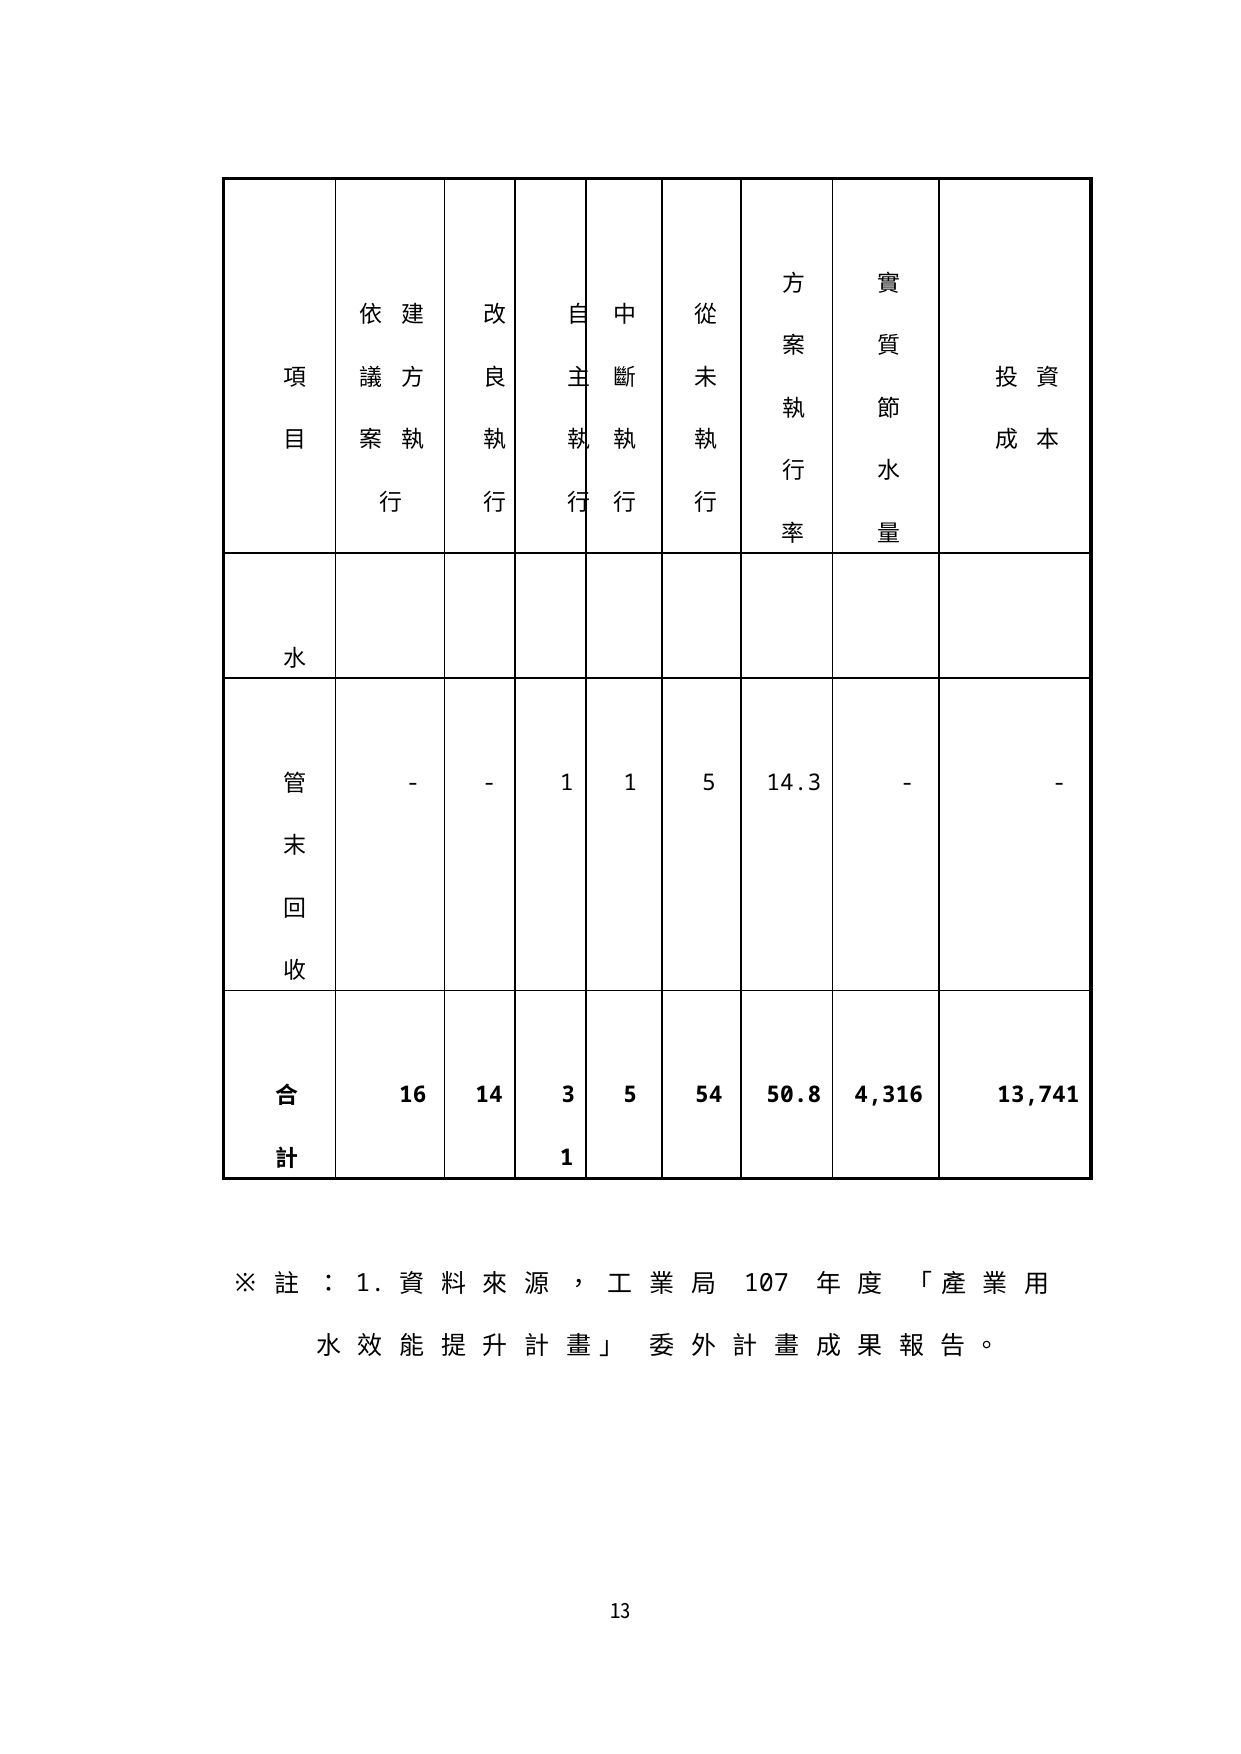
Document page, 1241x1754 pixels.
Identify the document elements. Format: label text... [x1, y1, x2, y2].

table_cell 16 [336, 991, 444, 1177]
table_cell [336, 554, 444, 677]
table_cell 合計 [225, 991, 335, 1177]
table_cell - [445, 554, 514, 677]
table_cell 5 [663, 679, 740, 990]
table_cell 1 [587, 679, 661, 990]
table_cell 5 [587, 991, 661, 1177]
table_header 從未執行 [663, 180, 740, 552]
table_cell [833, 554, 938, 677]
table_header 自主執行 [516, 180, 585, 552]
table_cell [742, 554, 832, 677]
table_cell 4,316 [833, 991, 938, 1177]
table_header 方案執行率 [742, 180, 832, 552]
table_cell 14.3 [742, 679, 832, 990]
table_cell [516, 554, 585, 677]
table_cell 1 [516, 679, 585, 990]
table_cell 14 [445, 991, 514, 1177]
table_cell [663, 554, 740, 677]
table_header 實質節水量 [833, 180, 938, 552]
table_header 投資成本 [940, 180, 1089, 552]
table_header 中斷執行 [587, 180, 661, 552]
table_header 項目 [225, 180, 335, 552]
text ※註：1.資料來源，工業局107年度「產業用水效能提升計畫」委外計畫成果報告。 [206, 1240, 1072, 1365]
table_cell - [445, 679, 514, 990]
table_cell - [336, 679, 444, 990]
table_header 依建議方案執行 [336, 180, 444, 552]
table_cell 31 [516, 991, 585, 1177]
table_cell 水 [225, 554, 335, 677]
table_cell 50.8 [742, 991, 832, 1177]
table_cell 54 [663, 991, 740, 1177]
table_cell [940, 554, 1089, 677]
table_cell [587, 554, 661, 677]
table_cell 管末回收 [225, 679, 335, 990]
table_cell 13,741 [940, 991, 1089, 1177]
table_header 改良執行 [445, 180, 514, 552]
table_cell - [833, 679, 938, 990]
table_cell - [940, 679, 1089, 990]
